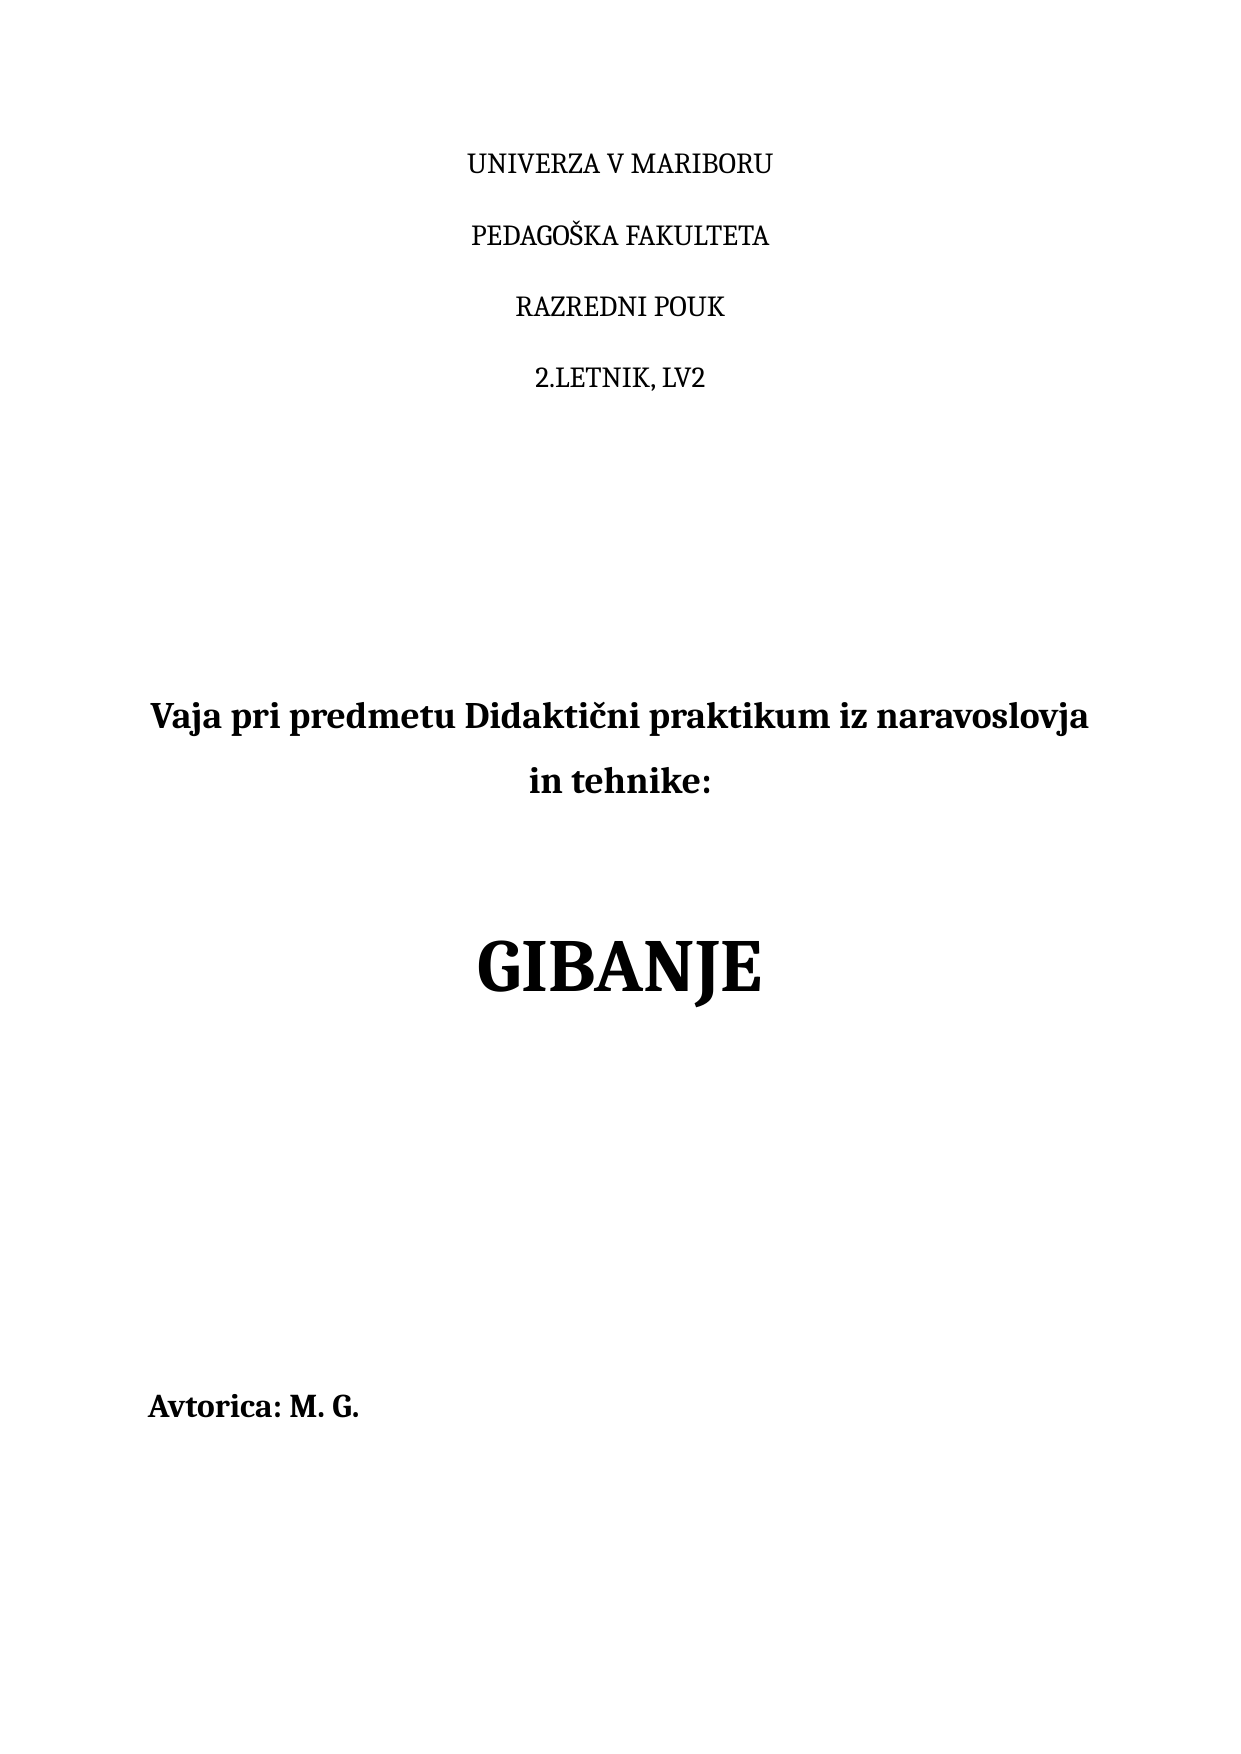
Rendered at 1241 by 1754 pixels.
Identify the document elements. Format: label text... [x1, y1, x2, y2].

text RAZREDNI POUK [148, 290, 1093, 323]
text UNIVERZA V MARIBORU [148, 148, 1093, 181]
text Vaja pri predmetu Didaktični praktikum iz naravoslovja in tehnike: [148, 695, 1093, 803]
text Avtorica: M. G. [148, 1387, 1093, 1426]
text PEDAGOŠKA FAKULTETA [148, 219, 1093, 252]
text GIBANJE [148, 924, 1093, 1010]
text 2.LETNIK, LV2 [148, 361, 1093, 394]
